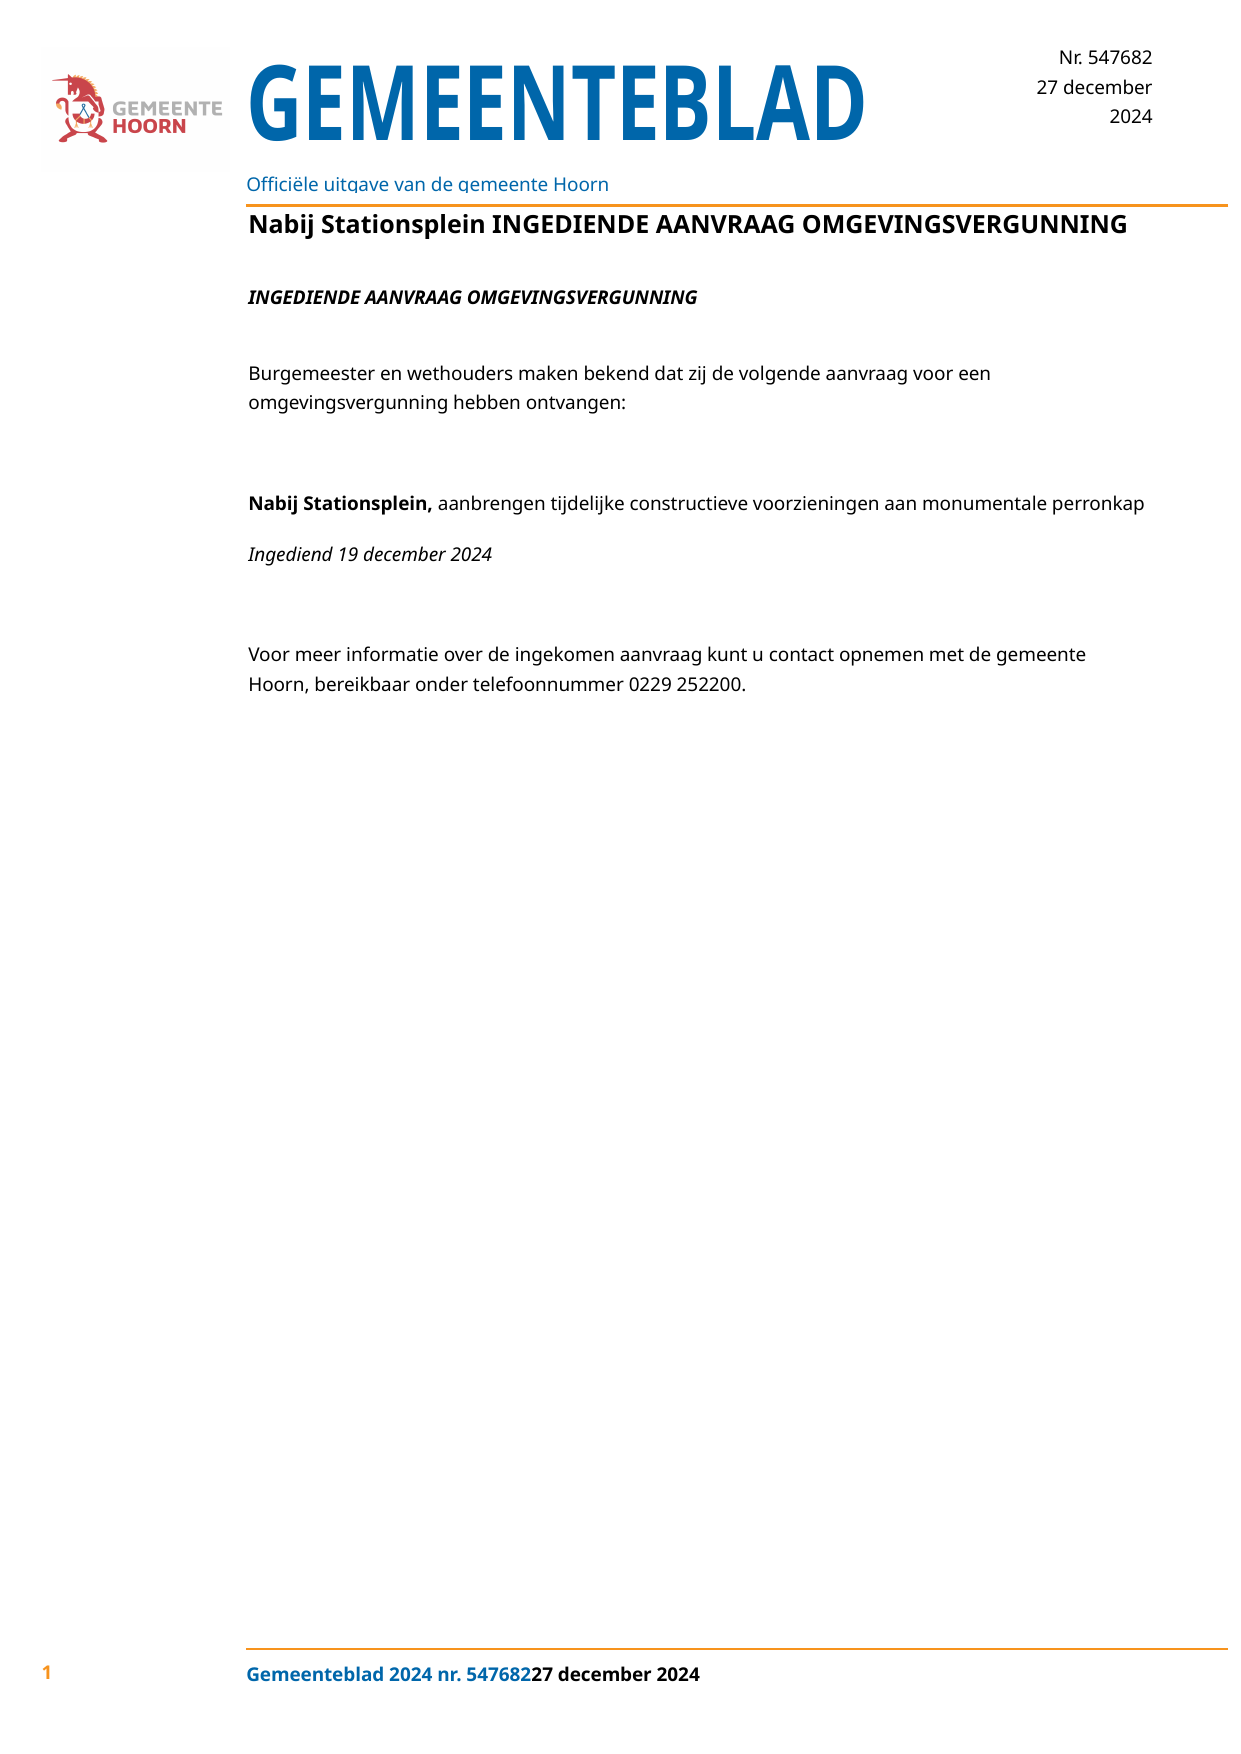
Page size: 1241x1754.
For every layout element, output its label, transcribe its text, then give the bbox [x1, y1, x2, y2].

text Nabij Stationsplein, aanbrengen tijdelijke constructieve voorzieningen aan monumentale perronkap [248, 490, 1152, 516]
text INGEDIENDE AANVRAAG OMGEVINGSVERGUNNING [248, 284, 1152, 309]
picture [41, 47, 231, 172]
text Burgemeester en wethouders maken bekend dat zij de volgende aanvraag voor een omgevingsvergunning hebben ontvangen: [248, 360, 1152, 415]
text Voor meer informatie over de ingekomen aanvraag kunt u contact opnemen met de gemeente Hoorn, bereikbaar onder telefoonnummer 0229 252200. [248, 642, 1152, 697]
text Nabij Stationsplein INGEDIENDE AANVRAAG OMGEVINGSVERGUNNING [248, 207, 1152, 241]
text Ingediend 19 december 2024 [248, 541, 1152, 567]
